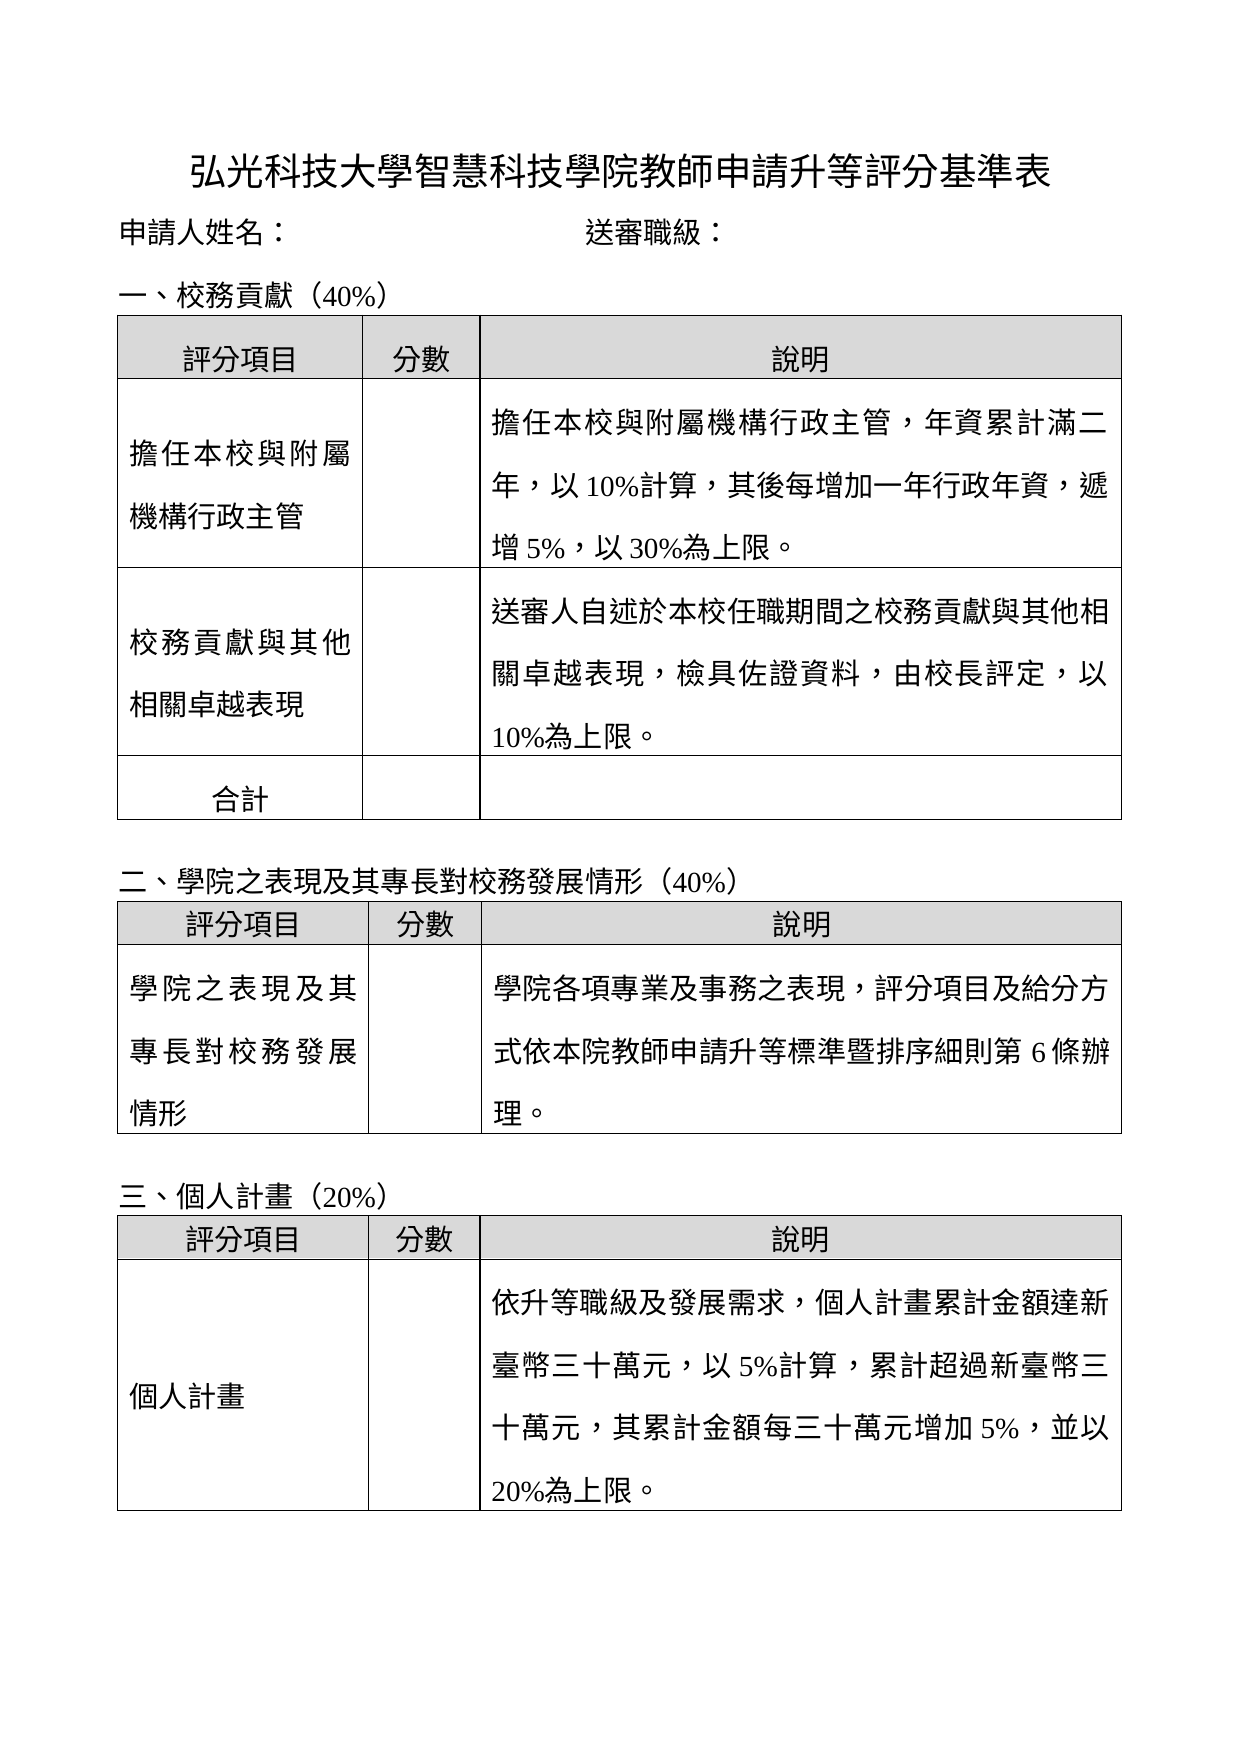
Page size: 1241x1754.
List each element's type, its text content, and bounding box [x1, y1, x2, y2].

table_header 說明 [482, 902, 1121, 944]
text 申請人姓名： 送審職級： [118, 189, 1122, 252]
table_cell 學院各項專業及事務之表現，評分項目及給分方式依本院教師申請升等標準暨排序細則第6條辦理。 [482, 945, 1121, 1133]
table_header 分數 [363, 316, 479, 378]
table_header 說明 [481, 316, 1121, 378]
table_cell 個人計畫 [118, 1260, 368, 1509]
table_header 評分項目 [118, 902, 368, 944]
table_header 分數 [369, 902, 481, 944]
text 三、個人計畫（20%） [118, 1153, 1122, 1215]
text 二、學院之表現及其專長對校務發展情形（40%） [118, 838, 1122, 901]
table_header 評分項目 [118, 316, 362, 378]
table_cell 學院之表現及其專長對校務發展情形 [118, 945, 368, 1133]
table_cell 校務貢獻與其他相關卓越表現 [118, 568, 362, 755]
table_cell [481, 756, 1121, 819]
text 弘光科技大學智慧科技學院教師申請升等評分基準表 [118, 127, 1122, 189]
table_header 說明 [481, 1216, 1121, 1258]
table_cell 送審人自述於本校任職期間之校務貢獻與其他相關卓越表現，檢具佐證資料，由校長評定，以10%為上限。 [481, 568, 1121, 755]
table_cell 依升等職級及發展需求，個人計畫累計金額達新臺幣三十萬元，以5%計算，累計超過新臺幣三十萬元，其累計金額每三十萬元增加5%，並以20%為上限。 [481, 1260, 1121, 1509]
table_cell [363, 568, 479, 755]
table_header 分數 [369, 1216, 479, 1258]
text 一、校務貢獻（40%） [118, 252, 1122, 314]
table_cell 擔任本校與附屬機構行政主管 [118, 379, 362, 567]
table_cell [369, 945, 481, 1133]
table_cell [363, 379, 479, 567]
table_cell 合計 [118, 756, 362, 819]
table_header 評分項目 [118, 1216, 368, 1258]
table_cell 擔任本校與附屬機構行政主管，年資累計滿二年，以10%計算，其後每增加一年行政年資，遞增5%，以30%為上限。 [481, 379, 1121, 567]
table_cell [369, 1260, 479, 1509]
table_cell [363, 756, 479, 819]
